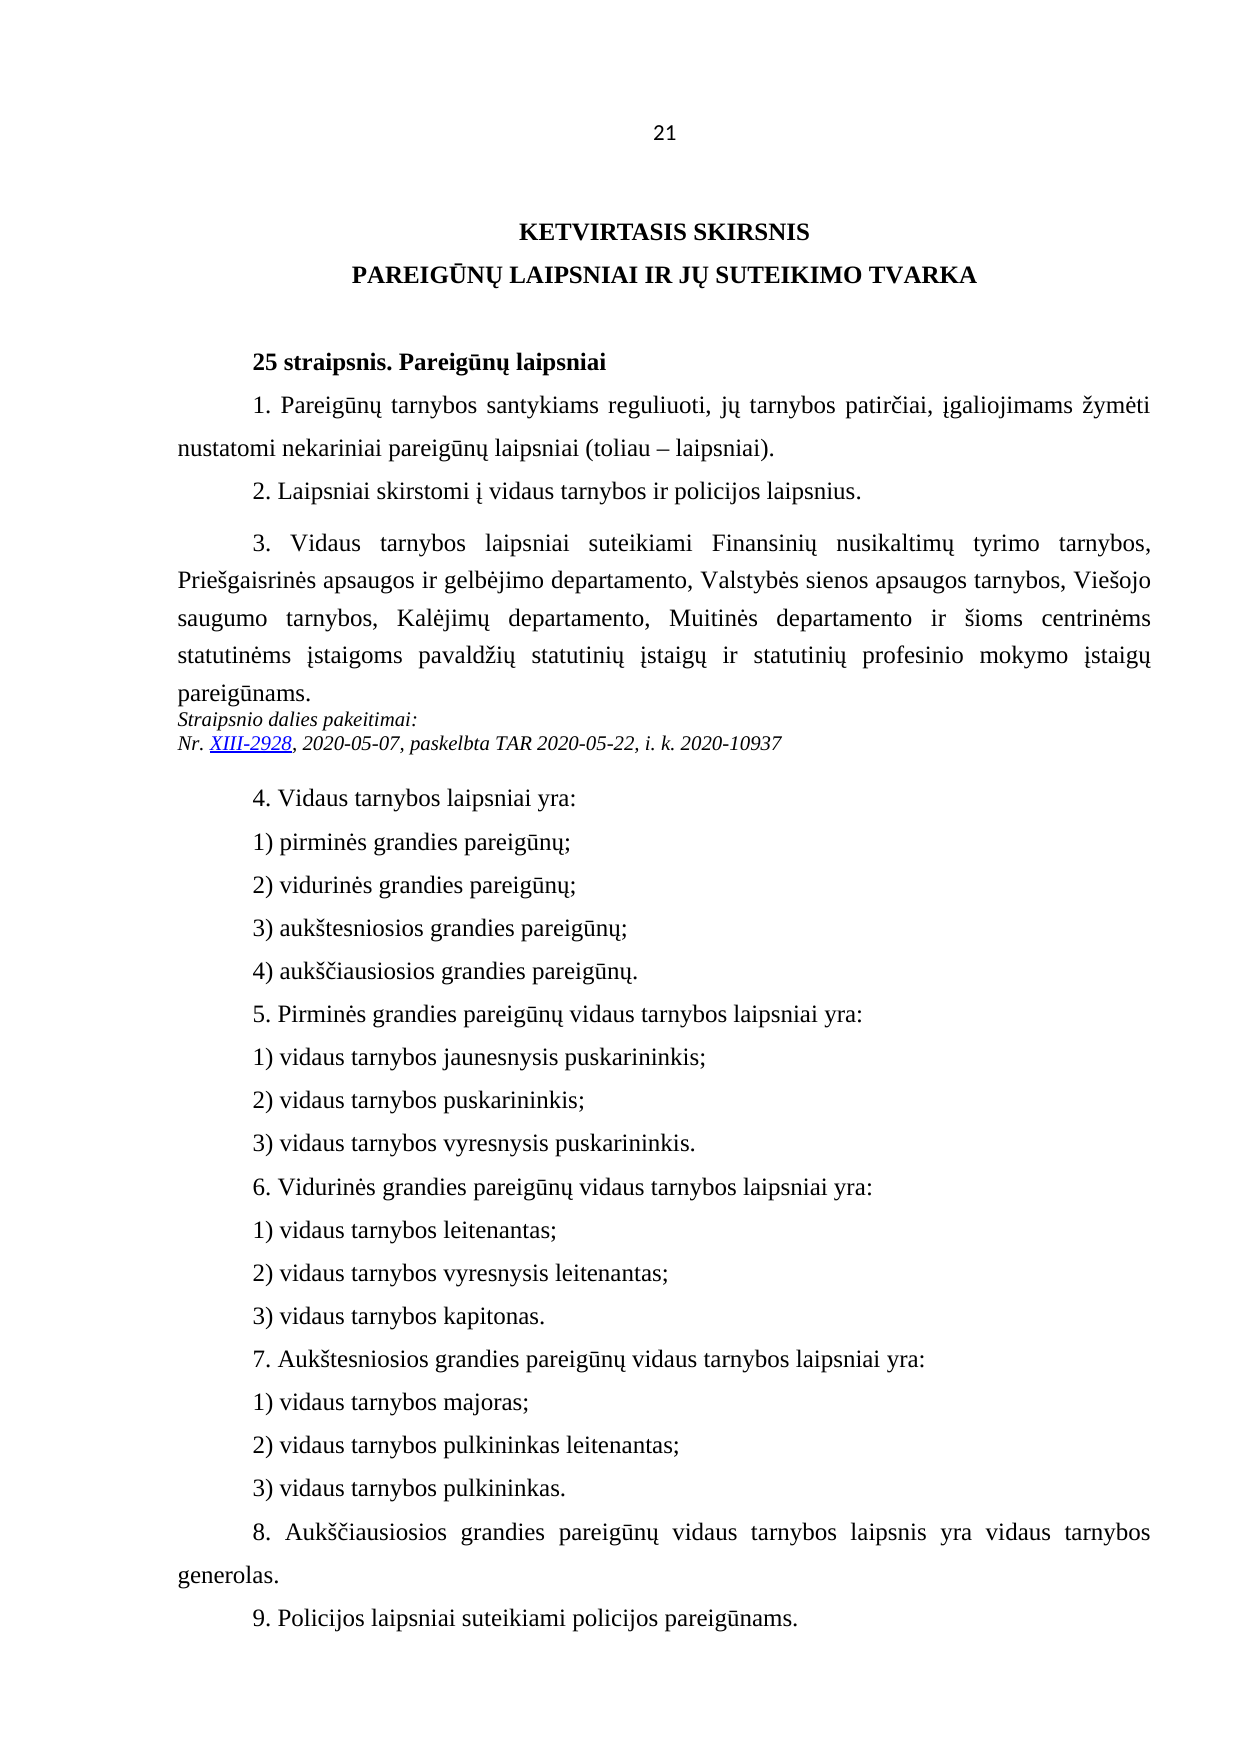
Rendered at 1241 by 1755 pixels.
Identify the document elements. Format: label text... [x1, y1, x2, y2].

text 3) aukštesniosios grandies pareigūnų; [177, 913, 1152, 942]
text 2) vidaus tarnybos puskarininkis; [177, 1085, 1152, 1114]
text Straipsnio dalies pakeitimai: [177, 707, 1152, 731]
text 3) vidaus tarnybos vyresnysis puskarininkis. [177, 1128, 1152, 1157]
text Nr. XIII-2928, 2020-05-07, paskelbta TAR 2020-05-22, i. k. 2020-10937 [177, 731, 1152, 755]
text 2) vidurinės grandies pareigūnų; [177, 870, 1152, 898]
text 1. Pareigūnų tarnybos santykiams reguliuoti, jų tarnybos patirčiai, įgaliojimams žymėti nustatomi nekariniai pareigūnų laipsniai (toliau – laipsniai). [177, 390, 1152, 462]
text 8. Aukščiausiosios grandies pareigūnų vidaus tarnybos laipsnis yra vidaus tarnybos generolas. [177, 1517, 1152, 1588]
text 1) vidaus tarnybos majoras; [177, 1387, 1152, 1416]
text 4. Vidaus tarnybos laipsniai yra: [177, 783, 1152, 812]
text 4) aukščiausiosios grandies pareigūnų. [177, 956, 1152, 985]
text 1) vidaus tarnybos leitenantas; [177, 1215, 1152, 1243]
text 3) vidaus tarnybos kapitonas. [177, 1301, 1152, 1330]
text 2) vidaus tarnybos pulkininkas leitenantas; [177, 1430, 1152, 1459]
text 7. Aukštesniosios grandies pareigūnų vidaus tarnybos laipsniai yra: [177, 1344, 1152, 1373]
text 2. Laipsniai skirstomi į vidaus tarnybos ir policijos laipsnius. [177, 476, 1152, 505]
text 5. Pirminės grandies pareigūnų vidaus tarnybos laipsniai yra: [177, 999, 1152, 1028]
text KETVIRTASIS SKIRSNIS [177, 217, 1152, 246]
text 25 straipsnis. Pareigūnų laipsniai [177, 347, 1152, 375]
text 1) vidaus tarnybos jaunesnysis puskarininkis; [177, 1042, 1152, 1071]
text 3. Vidaus tarnybos laipsniai suteikiami Finansinių nusikaltimų tyrimo tarnybos, Priešgaisrinės apsaugos ir gelbėjimo departamento, Valstybės sienos apsaugos tarnybos, Viešojo saugumo tarnybos, Kalėjimų departamento, Muitinės departamento ir šioms centrinėms statutinėms įstaigoms pavaldžių statutinių įstaigų ir statutinių profesinio mokymo įstaigų pareigūnams. [177, 519, 1152, 707]
text 9. Policijos laipsniai suteikiami policijos pareigūnams. [177, 1603, 1152, 1632]
text 1) pirminės grandies pareigūnų; [177, 827, 1152, 855]
text 3) vidaus tarnybos pulkininkas. [177, 1473, 1152, 1502]
text 6. Vidurinės grandies pareigūnų vidaus tarnybos laipsniai yra: [177, 1172, 1152, 1200]
text 2) vidaus tarnybos vyresnysis leitenantas; [177, 1258, 1152, 1287]
text PAREIGŪNŲ LAIPSNIAI IR JŲ SUTEIKIMO TVARKA [177, 260, 1152, 289]
